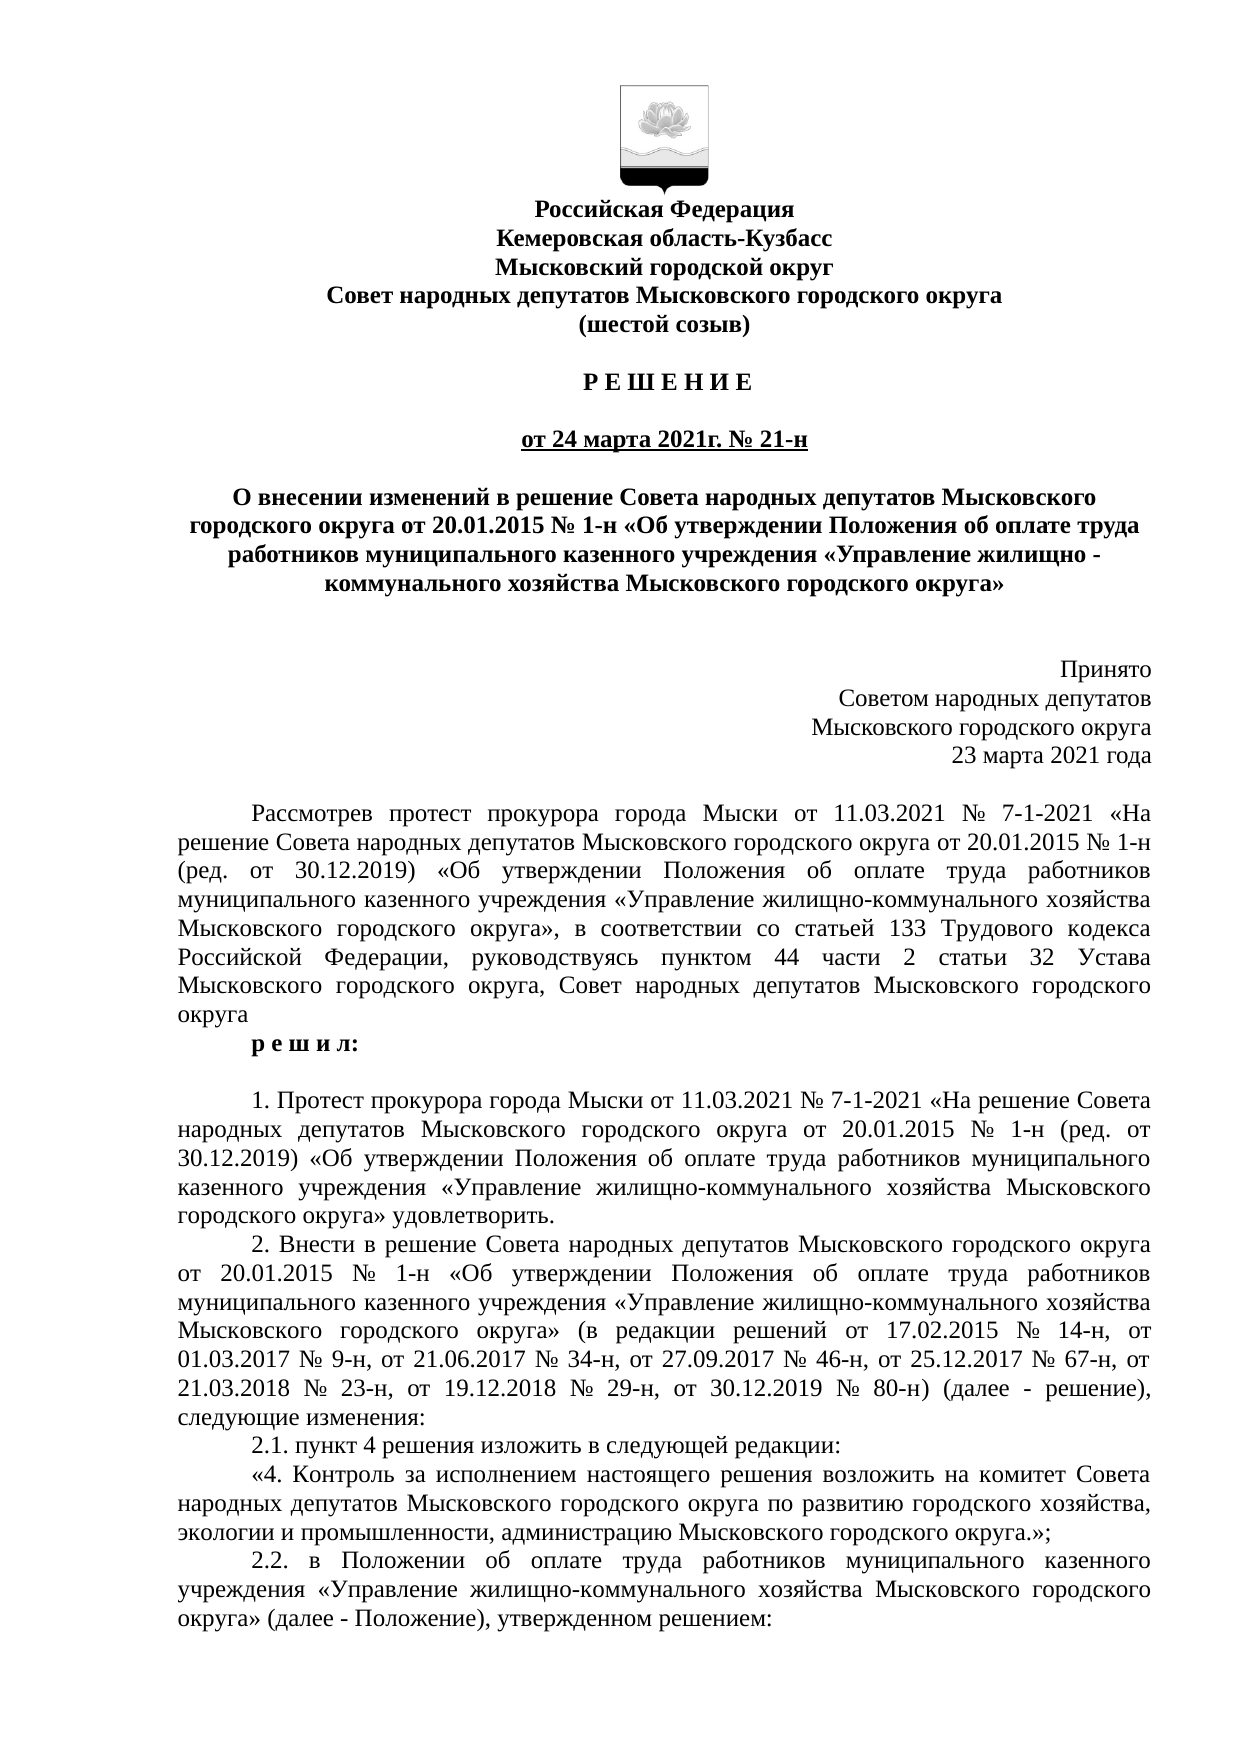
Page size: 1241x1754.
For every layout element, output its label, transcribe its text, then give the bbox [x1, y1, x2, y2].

text от 24 марта 2021г. № 21-н [177, 424, 1152, 453]
text (шестой созыв) [177, 309, 1152, 338]
text р е ш и л: [177, 1028, 1152, 1057]
text Совет народных депутатов Мысковского городского округа [177, 280, 1152, 309]
text Российская Федерация [177, 194, 1152, 223]
text Мысковского городского округа [177, 712, 1152, 740]
text О внесении изменений в решение Совета народных депутатов Мысковского городского округа от 20.01.2015 № 1-н «Об утверждении Положения об оплате труда работников муниципального казенного учреждения «Управление жилищно - коммунального хозяйства Мысковского городского округа» [177, 482, 1152, 597]
text 2.2. в Положении об оплате труда работников муниципального казенного учреждения «Управление жилищно-коммунального хозяйства Мысковского городского округа» (далее - Положение), утвержденном решением: [177, 1545, 1152, 1632]
text Кемеровская область-Кузбасс [177, 223, 1152, 252]
text 2.1. пункт 4 решения изложить в следующей редакции: [177, 1430, 1152, 1459]
text 2. Внести в решение Совета народных депутатов Мысковского городского округа от 20.01.2015 № 1-н «Об утверждении Положения об оплате труда работников муниципального казенного учреждения «Управление жилищно-коммунального хозяйства Мысковского городского округа» (в редакции решений от 17.02.2015 № 14-н, от 01.03.2017 № 9-н, от 21.06.2017 № 34-н, от 27.09.2017 № 46-н, от 25.12.2017 № 67-н, от 21.03.2018 № 23-н, от 19.12.2018 № 29-н, от 30.12.2019 № 80-н) (далее - решение), следующие изменения: [177, 1229, 1152, 1430]
text 23 марта 2021 года [177, 740, 1152, 769]
text Принято [177, 654, 1152, 683]
text Р Е Ш Е Н И Е [177, 367, 1152, 395]
text 1. Протест прокурора города Мыски от 11.03.2021 № 7-1-2021 «На решение Совета народных депутатов Мысковского городского округа от 20.01.2015 № 1-н (ред. от 30.12.2019) «Об утверждении Положения об оплате труда работников муниципального казенного учреждения «Управление жилищно-коммунального хозяйства Мысковского городского округа» удовлетворить. [177, 1085, 1152, 1229]
text «4. Контроль за исполнением настоящего решения возложить на комитет Совета народных депутатов Мысковского городского округа по развитию городского хозяйства, экологии и промышленности, администрацию Мысковского городского округа.»; [177, 1459, 1152, 1545]
text Мысковский городской округ [177, 252, 1152, 280]
text Рассмотрев протест прокурора города Мыски от 11.03.2021 № 7-1-2021 «На решение Совета народных депутатов Мысковского городского округа от 20.01.2015 № 1-н (ред. от 30.12.2019) «Об утверждении Положения об оплате труда работников муниципального казенного учреждения «Управление жилищно-коммунального хозяйства Мысковского городского округа», в соответствии со статьей 133 Трудового кодекса Российской Федерации, руководствуясь пунктом 44 части 2 статьи 32 Устава Мысковского городского округа, Совет народных депутатов Мысковского городского округа [177, 798, 1152, 1028]
text Советом народных депутатов [177, 683, 1152, 712]
